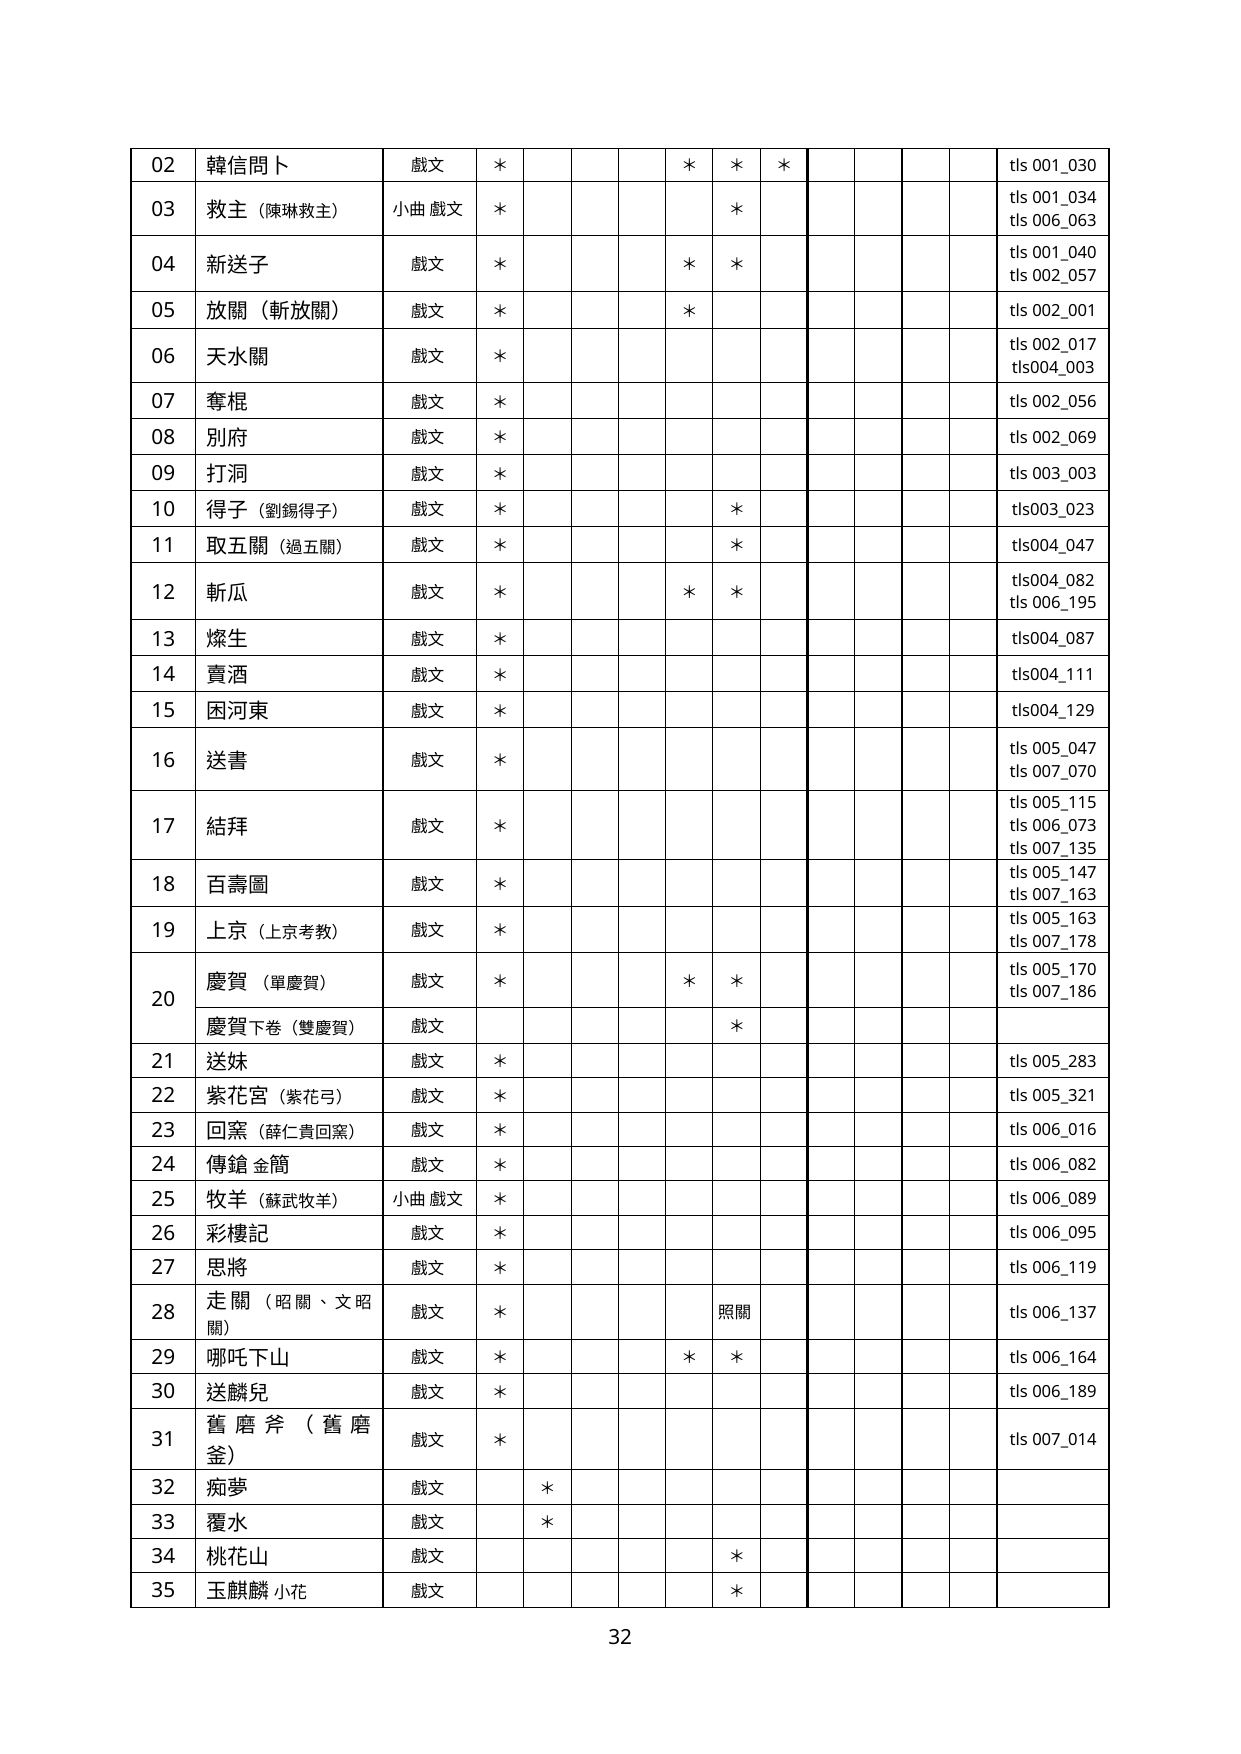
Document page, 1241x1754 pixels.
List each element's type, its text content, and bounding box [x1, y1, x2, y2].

table_cell [998, 1470, 1108, 1503]
table_cell [809, 620, 854, 655]
table_cell 戲文 [384, 1078, 476, 1112]
table_cell [713, 620, 760, 655]
table_cell [809, 907, 854, 952]
table_cell [855, 1147, 901, 1180]
table_cell 32 [132, 1470, 195, 1503]
table_cell [903, 953, 949, 1007]
table_cell 打洞 [196, 455, 382, 490]
table_cell [809, 1470, 854, 1503]
table_cell [761, 656, 806, 691]
table_cell tls 006_164 [998, 1340, 1108, 1373]
table_cell 戲文 [384, 527, 476, 562]
table_cell [809, 1216, 854, 1249]
table_cell [572, 491, 618, 526]
table_cell 18 [132, 860, 195, 906]
table_cell 紫花宮（紫花弓） [196, 1078, 382, 1112]
table_cell ＊ [477, 953, 523, 1007]
table_cell 35 [132, 1573, 195, 1607]
table_cell [572, 1374, 618, 1408]
table_cell [809, 1285, 854, 1339]
table_cell 15 [132, 692, 195, 727]
table_cell 斬瓜 [196, 563, 382, 619]
table_cell [809, 791, 854, 859]
table_cell ＊ [477, 656, 523, 691]
table_cell 22 [132, 1078, 195, 1112]
table_cell [572, 728, 618, 790]
table_cell tls 001_040 tls 002_057 [998, 236, 1108, 291]
table_cell [809, 149, 854, 181]
table_cell tls 001_030 [998, 149, 1108, 181]
table_cell 34 [132, 1539, 195, 1572]
table_cell [761, 236, 806, 291]
table_cell [855, 1008, 901, 1043]
table_cell [855, 329, 901, 382]
table_cell 困河東 [196, 692, 382, 727]
table_cell ＊ [477, 860, 523, 906]
table_cell [903, 1250, 949, 1283]
table_cell [950, 1181, 996, 1215]
table_cell [666, 491, 712, 526]
table_cell [855, 1216, 901, 1249]
table_cell [903, 182, 949, 235]
table_cell [572, 236, 618, 291]
table_cell tls 003_003 [998, 455, 1108, 490]
table_cell 12 [132, 563, 195, 619]
table_cell [950, 620, 996, 655]
table_cell 06 [132, 329, 195, 382]
table_cell ＊ [477, 182, 523, 235]
table_cell [903, 1285, 949, 1339]
table_cell [809, 1505, 854, 1538]
table_cell [619, 563, 665, 619]
table_cell [713, 1147, 760, 1180]
table_cell [713, 1470, 760, 1503]
table_cell [903, 236, 949, 291]
table_cell 29 [132, 1340, 195, 1373]
table_cell 結拜 [196, 791, 382, 859]
table_cell 得子（劉錫得子） [196, 491, 382, 526]
table_cell 桃花山 [196, 1539, 382, 1572]
table_cell [666, 455, 712, 490]
table_cell [998, 1505, 1108, 1538]
table_cell ＊ [477, 1181, 523, 1215]
table_cell 傳鎗 金簡 [196, 1147, 382, 1180]
table_cell [619, 455, 665, 490]
table_cell 覆水 [196, 1505, 382, 1538]
table_cell [572, 791, 618, 859]
table_cell 26 [132, 1216, 195, 1249]
table_cell [572, 656, 618, 691]
table_cell ＊ [713, 1008, 760, 1043]
table_cell [572, 455, 618, 490]
table_cell [761, 620, 806, 655]
table_cell [855, 692, 901, 727]
table_cell [950, 1147, 996, 1180]
table_cell [903, 1147, 949, 1180]
table_cell [713, 692, 760, 727]
table_cell [524, 907, 571, 952]
table_cell 玉麒麟 小花 [196, 1573, 382, 1607]
table_cell [950, 1044, 996, 1077]
table_cell 13 [132, 620, 195, 655]
table_cell 新送子 [196, 236, 382, 291]
table_cell 百壽圖 [196, 860, 382, 906]
table_cell [619, 236, 665, 291]
table_cell [761, 527, 806, 562]
table_cell ＊ [477, 1216, 523, 1249]
table_cell [761, 728, 806, 790]
table_cell [761, 1113, 806, 1146]
table_cell 31 [132, 1409, 195, 1469]
table_cell [666, 656, 712, 691]
table_cell [619, 692, 665, 727]
table_cell [666, 860, 712, 906]
table_cell 27 [132, 1250, 195, 1283]
table_cell 17 [132, 791, 195, 859]
table_cell [950, 1008, 996, 1043]
table_cell 33 [132, 1505, 195, 1538]
table_cell [524, 860, 571, 906]
table_cell [761, 1505, 806, 1538]
table_cell [761, 860, 806, 906]
table_cell [619, 1250, 665, 1283]
table_cell ＊ [477, 527, 523, 562]
table_cell 戲文 [384, 419, 476, 454]
table_cell tls 006_095 [998, 1216, 1108, 1249]
table_cell [761, 1340, 806, 1373]
table_cell [903, 692, 949, 727]
table_cell tls 002_001 [998, 292, 1108, 328]
table_cell [855, 1470, 901, 1503]
table_cell [666, 1216, 712, 1249]
table_cell [855, 491, 901, 526]
table_cell [950, 1078, 996, 1112]
table_cell [950, 1250, 996, 1283]
table_cell tls 006_089 [998, 1181, 1108, 1215]
table_cell 14 [132, 656, 195, 691]
table_cell [666, 791, 712, 859]
table_cell [761, 329, 806, 382]
table_cell [572, 1181, 618, 1215]
table_cell 23 [132, 1113, 195, 1146]
table_cell ＊ [713, 1573, 760, 1607]
table_cell [619, 1044, 665, 1077]
table_cell [713, 383, 760, 418]
table_cell ＊ [666, 953, 712, 1007]
table_cell [903, 1044, 949, 1077]
table_cell 戲文 [384, 455, 476, 490]
table_cell [619, 527, 665, 562]
table_cell ＊ [477, 329, 523, 382]
table_cell [524, 563, 571, 619]
table_cell 戲文 [384, 1285, 476, 1339]
table_cell [855, 907, 901, 952]
table_cell [855, 1113, 901, 1146]
table_cell 戲文 [384, 1147, 476, 1180]
table_cell [761, 1250, 806, 1283]
table_cell [809, 1008, 854, 1043]
table_cell ＊ [666, 1340, 712, 1373]
table_cell [855, 1573, 901, 1607]
table_cell [713, 860, 760, 906]
table_cell [572, 182, 618, 235]
table_cell [572, 620, 618, 655]
table_cell [998, 1539, 1108, 1572]
table_cell [903, 563, 949, 619]
table_cell tls 005_047 tls 007_070 [998, 728, 1108, 790]
table_cell 戲文 [384, 1505, 476, 1538]
table_cell ＊ [477, 1340, 523, 1373]
table_cell [950, 149, 996, 181]
table_cell [572, 1216, 618, 1249]
table_cell tls004_129 [998, 692, 1108, 727]
table_cell [855, 620, 901, 655]
table_cell [524, 182, 571, 235]
table_cell 燦生 [196, 620, 382, 655]
table_cell [903, 455, 949, 490]
table_cell 20 [132, 953, 195, 1043]
table_cell [572, 1539, 618, 1572]
table_cell [903, 1216, 949, 1249]
table_cell [524, 620, 571, 655]
table_cell [903, 1113, 949, 1146]
table_cell [809, 1573, 854, 1607]
table_cell [572, 329, 618, 382]
table_cell [572, 527, 618, 562]
table_cell 別府 [196, 419, 382, 454]
table_cell [619, 292, 665, 328]
table_cell ＊ [713, 1340, 760, 1373]
table_cell [666, 383, 712, 418]
table_cell [666, 1008, 712, 1043]
table_cell [572, 692, 618, 727]
table_cell 小曲 戲文 [384, 1181, 476, 1215]
table_cell [666, 1539, 712, 1572]
table_cell tls 007_014 [998, 1409, 1108, 1469]
table_cell [950, 953, 996, 1007]
table_cell [666, 1181, 712, 1215]
table_cell [809, 1147, 854, 1180]
table_cell 放關（斬放關） [196, 292, 382, 328]
table_cell [524, 236, 571, 291]
table_cell [855, 1044, 901, 1077]
table_cell [572, 1044, 618, 1077]
table_cell [524, 1008, 571, 1043]
table_cell [950, 1409, 996, 1469]
table_cell 21 [132, 1044, 195, 1077]
table_cell 戲文 [384, 1008, 476, 1043]
table_cell [619, 656, 665, 691]
table_cell 07 [132, 383, 195, 418]
table_cell [524, 1044, 571, 1077]
table_cell [572, 1113, 618, 1146]
table_cell ＊ [477, 149, 523, 181]
table_cell [666, 1147, 712, 1180]
table_cell [855, 1285, 901, 1339]
table_cell tls 006_082 [998, 1147, 1108, 1180]
table_cell tls 002_056 [998, 383, 1108, 418]
table_cell [572, 1147, 618, 1180]
table_cell [809, 1078, 854, 1112]
table_cell [761, 791, 806, 859]
table_cell ＊ [524, 1470, 571, 1503]
table_cell ＊ [477, 620, 523, 655]
table_cell [619, 182, 665, 235]
table_cell [903, 656, 949, 691]
table_cell 天水關 [196, 329, 382, 382]
table_cell [666, 1409, 712, 1469]
table_cell ＊ [713, 182, 760, 235]
table_cell [524, 1409, 571, 1469]
table_cell [619, 620, 665, 655]
table_cell 19 [132, 907, 195, 952]
table_cell 戲文 [384, 563, 476, 619]
table_cell [666, 329, 712, 382]
table_cell [524, 292, 571, 328]
table_cell [855, 455, 901, 490]
table_cell [855, 953, 901, 1007]
table_cell [524, 1216, 571, 1249]
table_cell [713, 1409, 760, 1469]
table_cell [572, 149, 618, 181]
table_cell [809, 1340, 854, 1373]
table_cell ＊ [713, 527, 760, 562]
table_cell [950, 1470, 996, 1503]
table_cell [855, 1340, 901, 1373]
table_cell [761, 491, 806, 526]
table_cell [477, 1008, 523, 1043]
table_cell 28 [132, 1285, 195, 1339]
table_cell [855, 1181, 901, 1215]
table_cell 03 [132, 182, 195, 235]
table_cell ＊ [477, 383, 523, 418]
table_cell [619, 1285, 665, 1339]
table_cell 送書 [196, 728, 382, 790]
table_cell [950, 1505, 996, 1538]
table_cell [524, 953, 571, 1007]
table_cell [950, 455, 996, 490]
table_cell [713, 1044, 760, 1077]
table_cell tls003_023 [998, 491, 1108, 526]
table_cell [572, 383, 618, 418]
table_cell [855, 149, 901, 181]
table_cell 戲文 [384, 791, 476, 859]
table_cell [713, 1181, 760, 1215]
table_cell [572, 1008, 618, 1043]
table_cell [524, 383, 571, 418]
table_cell [619, 1374, 665, 1408]
table_cell [713, 329, 760, 382]
table_cell ＊ [477, 1285, 523, 1339]
table_cell 戲文 [384, 383, 476, 418]
table_cell [524, 419, 571, 454]
table_cell 戲文 [384, 149, 476, 181]
table_cell [572, 419, 618, 454]
table_cell 思將 [196, 1250, 382, 1283]
table_cell 30 [132, 1374, 195, 1408]
table_cell [809, 563, 854, 619]
table_cell [903, 1409, 949, 1469]
table_cell tls 005_170 tls 007_186 [998, 953, 1108, 1007]
table_cell [666, 1285, 712, 1339]
table_cell [619, 1409, 665, 1469]
table_cell [619, 149, 665, 181]
table_cell [855, 563, 901, 619]
table_cell [713, 292, 760, 328]
table_cell 彩樓記 [196, 1216, 382, 1249]
table_cell ＊ [477, 1113, 523, 1146]
table_cell 哪吒下山 [196, 1340, 382, 1373]
table_cell [524, 656, 571, 691]
table_cell [855, 419, 901, 454]
table_cell [903, 1573, 949, 1607]
table_cell [619, 419, 665, 454]
table_cell 16 [132, 728, 195, 790]
table_cell [809, 1044, 854, 1077]
table_cell [855, 860, 901, 906]
table_cell [619, 1008, 665, 1043]
table_cell [761, 455, 806, 490]
table_cell tls004_087 [998, 620, 1108, 655]
table_cell [524, 1147, 571, 1180]
table_cell 上京（上京考教） [196, 907, 382, 952]
table_cell 戲文 [384, 292, 476, 328]
table_cell [809, 1374, 854, 1408]
table_cell tls 005_147 tls 007_163 [998, 860, 1108, 906]
table_cell 回窯（薛仁貴回窯） [196, 1113, 382, 1146]
table_cell [855, 182, 901, 235]
table_cell [950, 491, 996, 526]
table_cell 戲文 [384, 1374, 476, 1408]
table_cell [619, 1113, 665, 1146]
table_cell [572, 292, 618, 328]
table_cell 24 [132, 1147, 195, 1180]
table_cell [950, 907, 996, 952]
table_cell [809, 455, 854, 490]
table_cell [713, 1078, 760, 1112]
table_cell tls 005_163 tls 007_178 [998, 907, 1108, 952]
table_cell [903, 383, 949, 418]
table_cell [666, 692, 712, 727]
table_cell ＊ [666, 292, 712, 328]
table_cell [903, 149, 949, 181]
table_cell [855, 791, 901, 859]
table_cell 戲文 [384, 236, 476, 291]
table_cell [950, 1573, 996, 1607]
table_cell ＊ [761, 149, 806, 181]
table_cell [713, 455, 760, 490]
table_cell tls004_082 tls 006_195 [998, 563, 1108, 619]
table_cell [998, 1008, 1108, 1043]
table_cell ＊ [477, 1078, 523, 1112]
table_cell [524, 1181, 571, 1215]
table_cell [903, 1374, 949, 1408]
table_cell 戲文 [384, 1409, 476, 1469]
table_cell [572, 1409, 618, 1469]
table_cell [761, 1147, 806, 1180]
table_cell [761, 1008, 806, 1043]
table_cell [950, 236, 996, 291]
table_cell [619, 953, 665, 1007]
table_cell 小曲 戲文 [384, 182, 476, 235]
table_cell [903, 1340, 949, 1373]
table_cell [619, 1147, 665, 1180]
table_cell [761, 1470, 806, 1503]
table_cell 09 [132, 455, 195, 490]
table_cell [619, 791, 665, 859]
table_cell [619, 1470, 665, 1503]
table_cell [572, 860, 618, 906]
table_cell 戲文 [384, 1539, 476, 1572]
table_cell [761, 907, 806, 952]
table_cell [950, 329, 996, 382]
table_cell [809, 692, 854, 727]
table_cell [572, 1340, 618, 1373]
table_cell [761, 1539, 806, 1572]
table_cell [524, 791, 571, 859]
table_cell [761, 182, 806, 235]
table_cell [855, 1539, 901, 1572]
table_cell [950, 563, 996, 619]
table_cell [477, 1573, 523, 1607]
table_cell ＊ [477, 491, 523, 526]
table_cell [903, 907, 949, 952]
table_cell tls 005_321 [998, 1078, 1108, 1112]
table_cell tls 002_069 [998, 419, 1108, 454]
table_cell 戲文 [384, 1044, 476, 1077]
table_cell 戲文 [384, 329, 476, 382]
table_cell [903, 292, 949, 328]
table_cell [713, 656, 760, 691]
table_cell 送妹 [196, 1044, 382, 1077]
table_cell ＊ [477, 1147, 523, 1180]
table_cell [666, 1470, 712, 1503]
table_cell [713, 791, 760, 859]
table_cell 照關 [713, 1285, 760, 1339]
table_cell ＊ [713, 953, 760, 1007]
table_cell [524, 455, 571, 490]
table_cell [619, 1078, 665, 1112]
table_cell 賣酒 [196, 656, 382, 691]
table_cell [761, 1285, 806, 1339]
table_cell [619, 1181, 665, 1215]
table_cell [950, 527, 996, 562]
table_cell [524, 1250, 571, 1283]
table_cell 走關（昭關、文昭關） [196, 1285, 382, 1339]
table_cell [761, 692, 806, 727]
table_cell 送麟兒 [196, 1374, 382, 1408]
table_cell [619, 491, 665, 526]
table_cell [903, 620, 949, 655]
table_cell [666, 182, 712, 235]
table_cell [855, 656, 901, 691]
table_cell [572, 1470, 618, 1503]
table_cell [903, 728, 949, 790]
table_cell [855, 1250, 901, 1283]
table_cell [524, 329, 571, 382]
table_cell [713, 1505, 760, 1538]
table_cell [809, 1181, 854, 1215]
table_cell ＊ [713, 563, 760, 619]
table_cell [713, 1113, 760, 1146]
table_cell [903, 860, 949, 906]
table_cell [666, 1374, 712, 1408]
table_cell ＊ [477, 236, 523, 291]
table_cell [809, 491, 854, 526]
table_cell 戲文 [384, 907, 476, 952]
table_cell 05 [132, 292, 195, 328]
table_cell [713, 1374, 760, 1408]
table_cell ＊ [713, 236, 760, 291]
table_cell [524, 1113, 571, 1146]
table_cell tls 006_119 [998, 1250, 1108, 1283]
table_cell tls 006_137 [998, 1285, 1108, 1339]
table_cell [713, 728, 760, 790]
table_cell [903, 527, 949, 562]
table_cell [666, 620, 712, 655]
table_cell [998, 1573, 1108, 1607]
table_cell [761, 1216, 806, 1249]
table_cell 戲文 [384, 1470, 476, 1503]
table_cell ＊ [713, 1539, 760, 1572]
table_cell 取五關（過五關） [196, 527, 382, 562]
table_cell ＊ [666, 236, 712, 291]
table_cell ＊ [666, 563, 712, 619]
table_cell [524, 149, 571, 181]
table_cell 戲文 [384, 953, 476, 1007]
table_cell ＊ [713, 491, 760, 526]
table_cell [477, 1505, 523, 1538]
table_cell 08 [132, 419, 195, 454]
table_cell [950, 692, 996, 727]
table_cell [666, 1044, 712, 1077]
table_cell [855, 292, 901, 328]
table_cell [809, 656, 854, 691]
table_cell 戲文 [384, 1113, 476, 1146]
table_cell [619, 1340, 665, 1373]
table_cell [713, 419, 760, 454]
table_cell tls004_111 [998, 656, 1108, 691]
table_cell [950, 182, 996, 235]
table_cell [761, 419, 806, 454]
table_cell [572, 953, 618, 1007]
table_cell [809, 383, 854, 418]
table_cell [903, 1181, 949, 1215]
table_cell [572, 563, 618, 619]
table_cell [524, 692, 571, 727]
table_cell [666, 527, 712, 562]
table_cell [761, 1374, 806, 1408]
table_cell 戲文 [384, 1340, 476, 1373]
table_cell [855, 1505, 901, 1538]
table_cell [809, 236, 854, 291]
table_cell ＊ [477, 292, 523, 328]
table_cell [903, 1539, 949, 1572]
table_cell [809, 728, 854, 790]
table_cell [619, 329, 665, 382]
table_cell tls 006_016 [998, 1113, 1108, 1146]
table_cell [809, 329, 854, 382]
table_cell 舊磨斧（舊磨釜） [196, 1409, 382, 1469]
table_cell 戲文 [384, 692, 476, 727]
table_cell tls 002_017 tls004_003 [998, 329, 1108, 382]
table_cell tls 005_115 tls 006_073 tls 007_135 [998, 791, 1108, 859]
table_cell ＊ [477, 907, 523, 952]
table_cell [619, 728, 665, 790]
table_cell [809, 1409, 854, 1469]
table_cell [855, 728, 901, 790]
table_cell 戲文 [384, 1216, 476, 1249]
table_cell 10 [132, 491, 195, 526]
table_cell ＊ [477, 791, 523, 859]
table_cell [572, 1250, 618, 1283]
table_cell [950, 860, 996, 906]
table_cell 戲文 [384, 1573, 476, 1607]
table_cell [950, 1539, 996, 1572]
table_cell [477, 1539, 523, 1572]
table_cell 韓信問卜 [196, 149, 382, 181]
table_cell [572, 1573, 618, 1607]
table_cell 牧羊（蘇武牧羊） [196, 1181, 382, 1215]
table_cell [809, 292, 854, 328]
table_cell [950, 1374, 996, 1408]
table_cell ＊ [666, 149, 712, 181]
table_cell ＊ [477, 455, 523, 490]
table_cell tls004_047 [998, 527, 1108, 562]
table_cell ＊ [477, 419, 523, 454]
table_cell [761, 1078, 806, 1112]
table_cell [809, 953, 854, 1007]
table_cell [855, 527, 901, 562]
table_cell 戲文 [384, 728, 476, 790]
table_cell 慶賀 （單慶賀） [196, 953, 382, 1007]
table_cell [809, 1113, 854, 1146]
table_cell [903, 791, 949, 859]
table_cell [950, 728, 996, 790]
table_cell [524, 527, 571, 562]
table_cell [950, 1216, 996, 1249]
table_cell [666, 1113, 712, 1146]
table_cell [524, 1078, 571, 1112]
table_cell [903, 1505, 949, 1538]
table_cell tls 006_189 [998, 1374, 1108, 1408]
table_cell ＊ [477, 1250, 523, 1283]
table_cell [524, 1374, 571, 1408]
table_cell [524, 491, 571, 526]
table_cell ＊ [713, 149, 760, 181]
table_cell 04 [132, 236, 195, 291]
table_cell [761, 1409, 806, 1469]
table_cell ＊ [477, 1044, 523, 1077]
table_cell [903, 491, 949, 526]
table_cell [950, 791, 996, 859]
table_cell [761, 292, 806, 328]
table_cell [809, 527, 854, 562]
table_cell [666, 1505, 712, 1538]
table_cell [950, 1340, 996, 1373]
table_cell [903, 329, 949, 382]
table_cell [666, 1250, 712, 1283]
table_cell [761, 1044, 806, 1077]
table_cell ＊ [477, 563, 523, 619]
table_cell [950, 656, 996, 691]
table_cell [950, 292, 996, 328]
table_cell [950, 419, 996, 454]
table_cell 25 [132, 1181, 195, 1215]
table_cell [524, 1340, 571, 1373]
table_cell [855, 1409, 901, 1469]
table_cell tls 005_283 [998, 1044, 1108, 1077]
table_cell [666, 907, 712, 952]
table_cell ＊ [477, 1374, 523, 1408]
table_cell [666, 1078, 712, 1112]
table_cell [666, 1573, 712, 1607]
table_cell 慶賀下卷（雙慶賀） [196, 1008, 382, 1043]
table_cell [619, 1505, 665, 1538]
table_cell [855, 383, 901, 418]
table_cell [524, 1573, 571, 1607]
table_cell [855, 1078, 901, 1112]
table_cell [903, 1470, 949, 1503]
table_cell [666, 728, 712, 790]
table_cell [572, 1505, 618, 1538]
table_cell [761, 953, 806, 1007]
table_cell [619, 1573, 665, 1607]
table_cell [855, 1374, 901, 1408]
table_cell [950, 1113, 996, 1146]
table_cell 戲文 [384, 620, 476, 655]
table_cell [619, 383, 665, 418]
table_cell [524, 1285, 571, 1339]
table_cell ＊ [477, 1409, 523, 1469]
table_cell [713, 1216, 760, 1249]
table_cell [761, 1573, 806, 1607]
table_cell 戲文 [384, 860, 476, 906]
table_cell [761, 1181, 806, 1215]
table_cell [903, 1008, 949, 1043]
table_cell [809, 182, 854, 235]
table_cell ＊ [477, 728, 523, 790]
table_cell [619, 1216, 665, 1249]
table_cell [761, 563, 806, 619]
table_cell [809, 1250, 854, 1283]
table_cell [809, 419, 854, 454]
table_cell [855, 236, 901, 291]
table_cell [903, 1078, 949, 1112]
table_cell 02 [132, 149, 195, 181]
table_cell [619, 1539, 665, 1572]
table_cell [619, 860, 665, 906]
table_cell [761, 383, 806, 418]
table_cell 奪棍 [196, 383, 382, 418]
table_cell 戲文 [384, 1250, 476, 1283]
table_cell [524, 1539, 571, 1572]
table_cell [572, 1078, 618, 1112]
table_cell [809, 860, 854, 906]
table_cell ＊ [524, 1505, 571, 1538]
table_cell [524, 728, 571, 790]
table_cell [903, 419, 949, 454]
table_cell ＊ [477, 692, 523, 727]
table_cell 救主（陳琳救主） [196, 182, 382, 235]
table_cell [572, 1285, 618, 1339]
table_cell [572, 907, 618, 952]
table_cell [713, 1250, 760, 1283]
table_cell [666, 419, 712, 454]
table_cell 戲文 [384, 656, 476, 691]
table_cell [619, 907, 665, 952]
table_cell tls 001_034 tls 006_063 [998, 182, 1108, 235]
table_cell [950, 1285, 996, 1339]
table_cell [950, 383, 996, 418]
table_cell [809, 1539, 854, 1572]
table_cell [713, 907, 760, 952]
table_cell [477, 1470, 523, 1503]
table_cell 戲文 [384, 491, 476, 526]
table_cell 11 [132, 527, 195, 562]
table_cell 痴夢 [196, 1470, 382, 1503]
